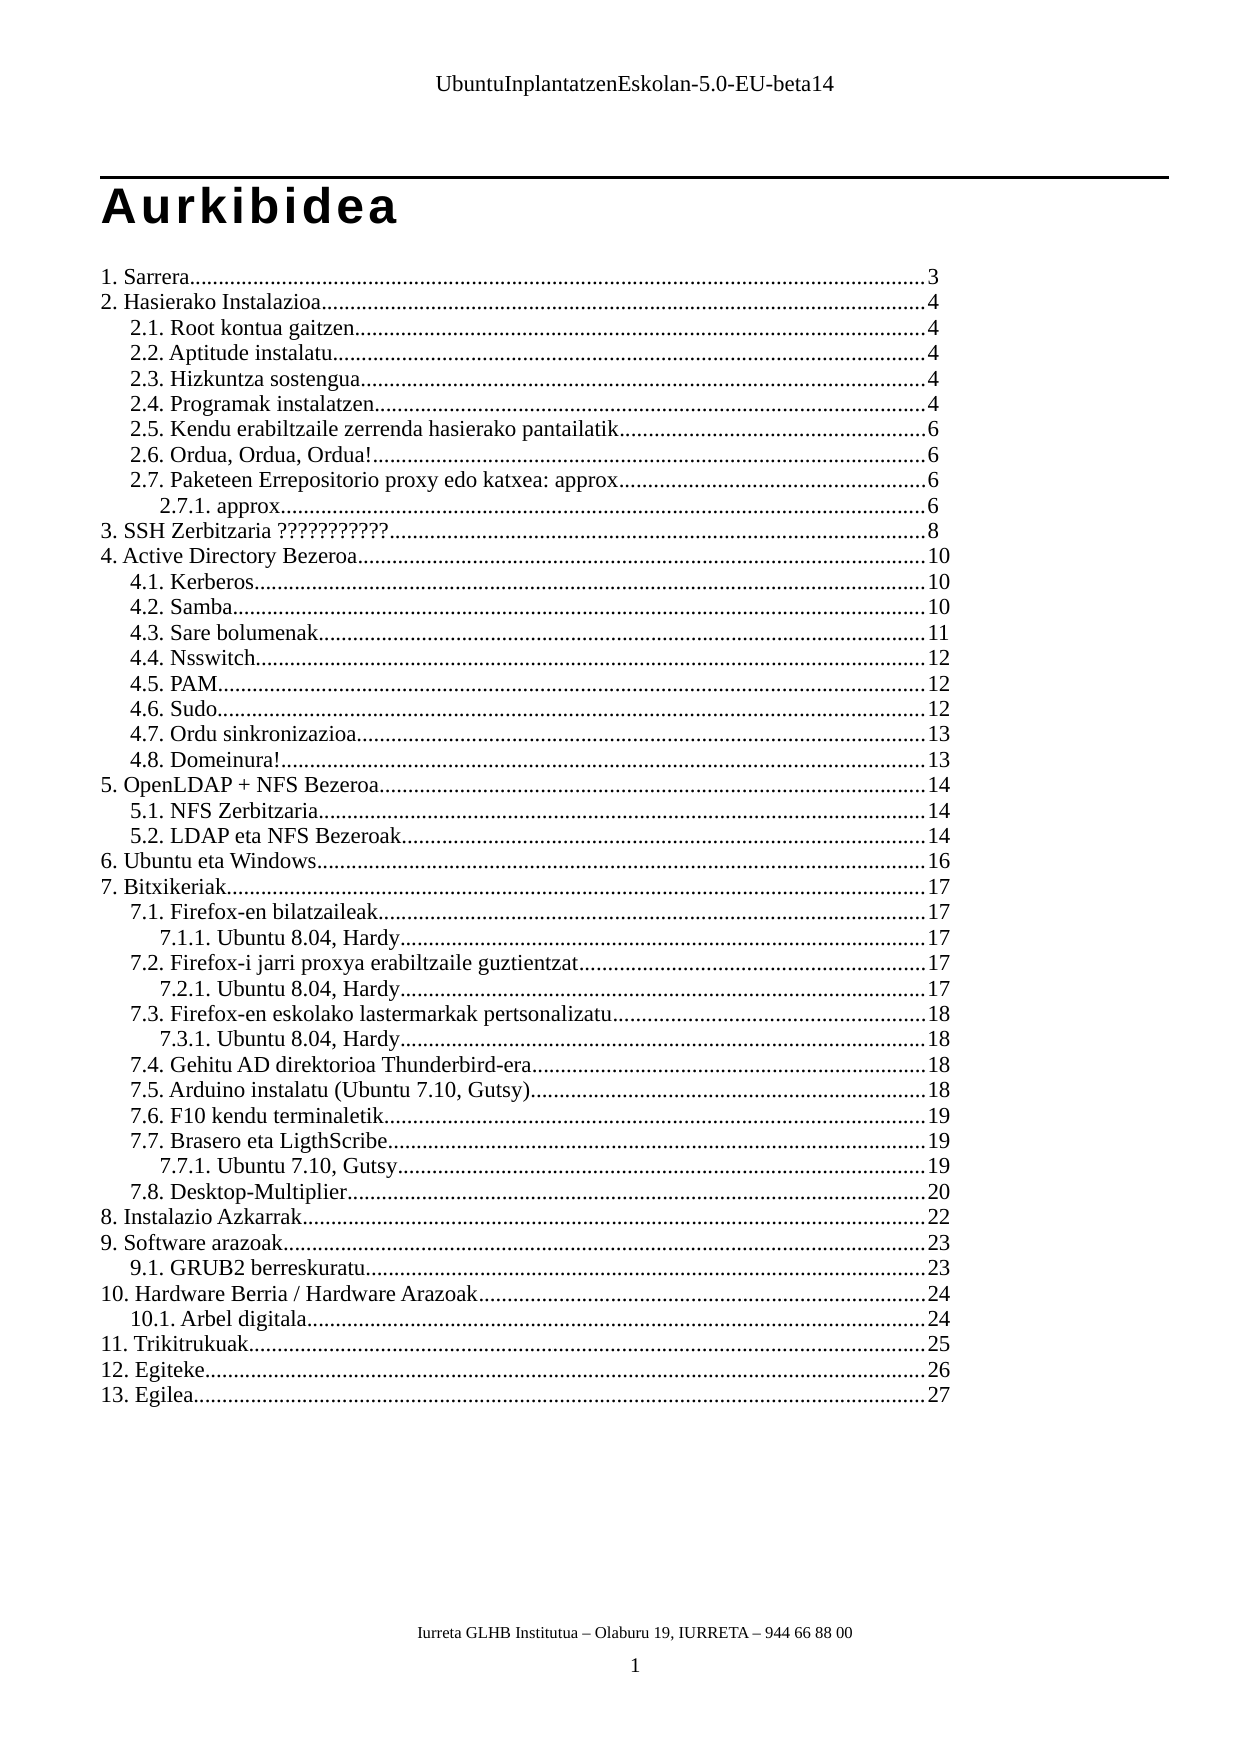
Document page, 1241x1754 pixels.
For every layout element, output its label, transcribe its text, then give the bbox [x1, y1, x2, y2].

text 4.7. Ordu sinkronizazioa 13 [130, 721, 1169, 747]
text 6. Ubuntu eta Windows 16 [100, 848, 1169, 874]
text 7. Bitxikeriak 17 [100, 874, 1169, 899]
text 7.7.1. Ubuntu 7.10, Gutsy 19 [159, 1153, 1169, 1179]
text 4.2. Samba 10 [130, 594, 1169, 620]
text 4.3. Sare bolumenak 11 [130, 620, 1169, 645]
text 2.6. Ordua, Ordua, Ordua! 6 [130, 442, 1169, 467]
text 7.3. Firefox-en eskolako lastermarkak pertsonalizatu 18 [130, 1001, 1169, 1026]
text 3. SSH Zerbitzaria ??????????? 8 [100, 518, 1169, 543]
text 9.1. GRUB2 berreskuratu 23 [130, 1255, 1169, 1281]
text 2. Hasierako Instalazioa 4 [100, 289, 1169, 315]
text 7.2. Firefox-i jarri proxya erabiltzaile guztientzat 17 [130, 950, 1169, 976]
text 4.8. Domeinura! 13 [130, 747, 1169, 772]
text Aurkibidea [100, 179, 1169, 234]
text 7.6. F10 kendu terminaletik 19 [130, 1103, 1169, 1128]
text 4. Active Directory Bezeroa 10 [100, 543, 1169, 569]
text 1. Sarrera 3 [100, 264, 1169, 289]
text 5.1. NFS Zerbitzaria 14 [130, 798, 1169, 823]
text 13. Egilea 27 [100, 1382, 1169, 1408]
text 2.7.1. approx 6 [159, 493, 1169, 518]
text 4.4. Nsswitch 12 [130, 645, 1169, 671]
text 7.4. Gehitu AD direktorioa Thunderbird-era 18 [130, 1052, 1169, 1077]
text 4.1. Kerberos 10 [130, 569, 1169, 594]
text 2.5. Kendu erabiltzaile zerrenda hasierako pantailatik 6 [130, 416, 1169, 442]
text 2.4. Programak instalatzen 4 [130, 391, 1169, 416]
text 2.1. Root kontua gaitzen 4 [130, 315, 1169, 340]
text 5. OpenLDAP + NFS Bezeroa 14 [100, 772, 1169, 798]
text 7.1. Firefox-en bilatzaileak 17 [130, 899, 1169, 925]
text 7.2.1. Ubuntu 8.04, Hardy 17 [159, 976, 1169, 1001]
text 12. Egiteke 26 [100, 1357, 1169, 1382]
text 7.3.1. Ubuntu 8.04, Hardy 18 [159, 1026, 1169, 1052]
text 2.2. Aptitude instalatu 4 [130, 340, 1169, 366]
text 7.8. Desktop-Multiplier 20 [130, 1179, 1169, 1204]
text 7.1.1. Ubuntu 8.04, Hardy 17 [159, 925, 1169, 950]
text 4.5. PAM 12 [130, 671, 1169, 696]
text 2.7. Paketeen Errepositorio proxy edo katxea: approx 6 [130, 467, 1169, 493]
text 11. Trikitrukuak 25 [100, 1331, 1169, 1357]
text 7.5. Arduino instalatu (Ubuntu 7.10, Gutsy) 18 [130, 1077, 1169, 1103]
text 10.1. Arbel digitala 24 [130, 1306, 1169, 1331]
text 5.2. LDAP eta NFS Bezeroak 14 [130, 823, 1169, 848]
text 2.3. Hizkuntza sostengua 4 [130, 366, 1169, 391]
text 9. Software arazoak 23 [100, 1230, 1169, 1255]
text 8. Instalazio Azkarrak 22 [100, 1204, 1169, 1230]
text 7.7. Brasero eta LigthScribe 19 [130, 1128, 1169, 1153]
text 4.6. Sudo 12 [130, 696, 1169, 721]
text 10. Hardware Berria / Hardware Arazoak 24 [100, 1281, 1169, 1306]
